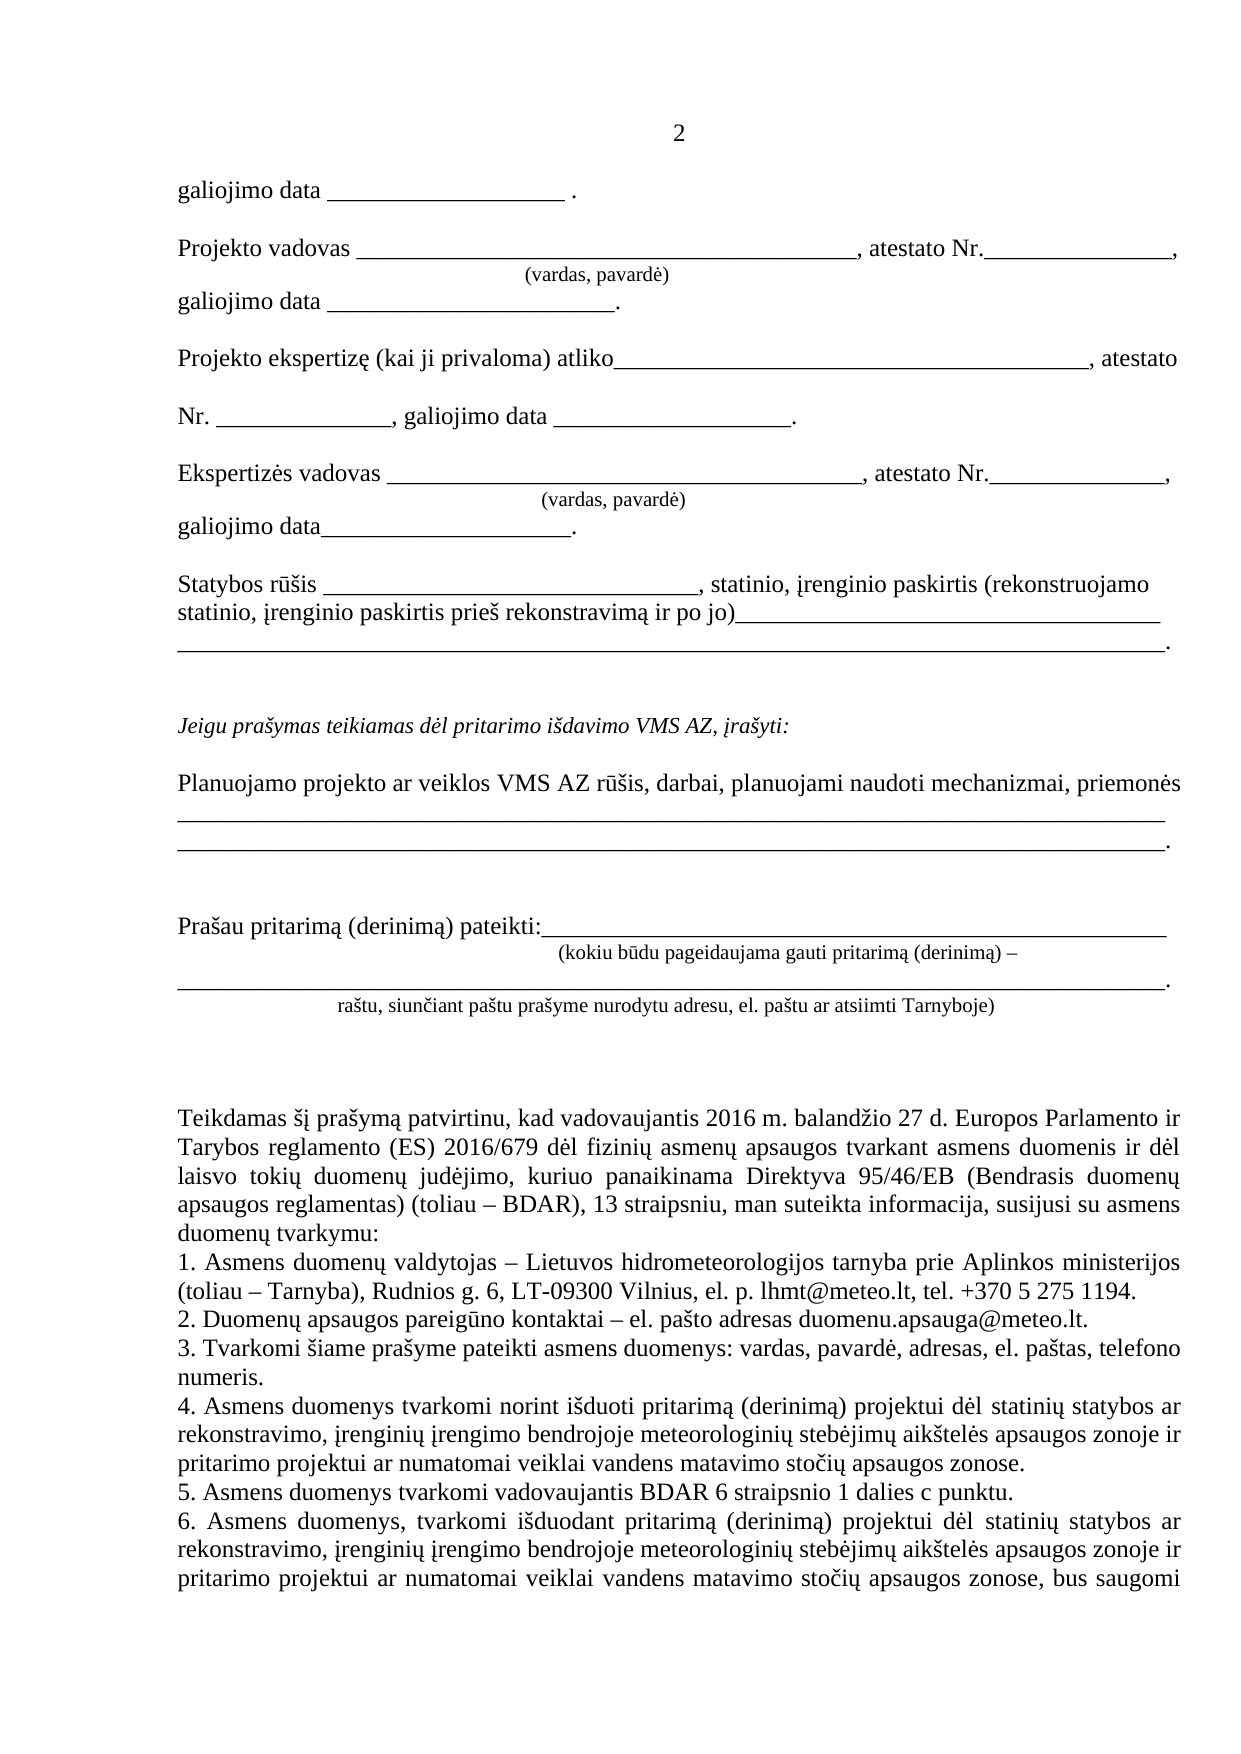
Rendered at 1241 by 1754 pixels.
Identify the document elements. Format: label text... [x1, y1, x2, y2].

text Projekto ekspertizę (kai ji privaloma) atliko______________________________________, atestato [177, 343, 1181, 372]
text (kokiu būdu pageidaujama gauti pritarimą (derinimą) – [177, 940, 1181, 964]
text Nr. ______________, galiojimo data ___________________. [177, 401, 1181, 430]
text 2. Duomenų apsaugos pareigūno kontaktai – el. pašto adresas duomenu.apsauga@meteo.lt. [177, 1304, 1181, 1333]
text Jeigu prašymas teikiamas dėl pritarimo išdavimo VMS AZ, įrašyti: [177, 712, 1181, 739]
text raštu, siunčiant paštu prašyme nurodytu adresu, el. paštu ar atsiimti Tarnyboje) [177, 993, 1181, 1017]
text _______________________________________________________________________________. [177, 964, 1181, 993]
text Projekto vadovas ________________________________________, atestato Nr._______________, [177, 233, 1181, 262]
text Ekspertizės vadovas ______________________________________, atestato Nr.______________, [177, 458, 1181, 487]
text _______________________________________________________________________________. [177, 825, 1181, 854]
text (vardas, pavardė) [447, 262, 1181, 286]
text 6. Asmens duomenys, tvarkomi išduodant pritarimą (derinimą) projektui dėl statinių statybos ar rekonstravimo, įrenginių įrengimo bendrojoje meteorologinių stebėjimų aikštelės apsaugos zonoje ir pritarimo projektui ar numatomai veiklai vandens matavimo stočių apsaugos zonose, bus saugomi [177, 1506, 1181, 1592]
text Statybos rūšis ______________________________, statinio, įrenginio paskirtis (rekonstruojamo statinio, įrenginio paskirtis prieš rekonstravimą ir po jo)__________________________________ _______________________________________________________________________________. [177, 569, 1181, 655]
text galiojimo data _______________________. [177, 286, 1181, 315]
text Prašau pritarimą (derinimą) pateikti:__________________________________________________ [177, 911, 1181, 940]
text galiojimo data ___________________ . [177, 176, 1181, 204]
text 3. Tvarkomi šiame prašyme pateikti asmens duomenys: vardas, pavardė, adresas, el. paštas, telefono numeris. [177, 1333, 1181, 1391]
text (vardas, pavardė) [447, 487, 1181, 511]
text 4. Asmens duomenys tvarkomi norint išduoti pritarimą (derinimą) projektui dėl statinių statybos ar rekonstravimo, įrenginių įrengimo bendrojoje meteorologinių stebėjimų aikštelės apsaugos zonoje ir pritarimo projektui ar numatomai veiklai vandens matavimo stočių apsaugos zonose. [177, 1391, 1181, 1477]
text 1. Asmens duomenų valdytojas – Lietuvos hidrometeorologijos tarnyba prie Aplinkos ministerijos (toliau – Tarnyba), Rudnios g. 6, LT-09300 Vilnius, el. p. lhmt@meteo.lt, tel. +370 5 275 1194. [177, 1247, 1181, 1304]
text Teikdamas šį prašymą patvirtinu, kad vadovaujantis 2016 m. balandžio 27 d. Europos Parlamento ir Tarybos reglamento (ES) 2016/679 dėl fizinių asmenų apsaugos tvarkant asmens duomenis ir dėl laisvo tokių duomenų judėjimo, kuriuo panaikinama Direktyva 95/46/EB (Bendrasis duomenų apsaugos reglamentas) (toliau – BDAR), 13 straipsniu, man suteikta informacija, susijusi su asmens duomenų tvarkymu: [177, 1103, 1181, 1247]
text 5. Asmens duomenys tvarkomi vadovaujantis BDAR 6 straipsnio 1 dalies c punktu. [177, 1477, 1181, 1506]
text galiojimo data____________________. [177, 511, 1181, 540]
text Planuojamo projekto ar veiklos VMS AZ rūšis, darbai, planuojami naudoti mechanizmai, priemonės _______________________________________________________________________________ [177, 768, 1181, 825]
